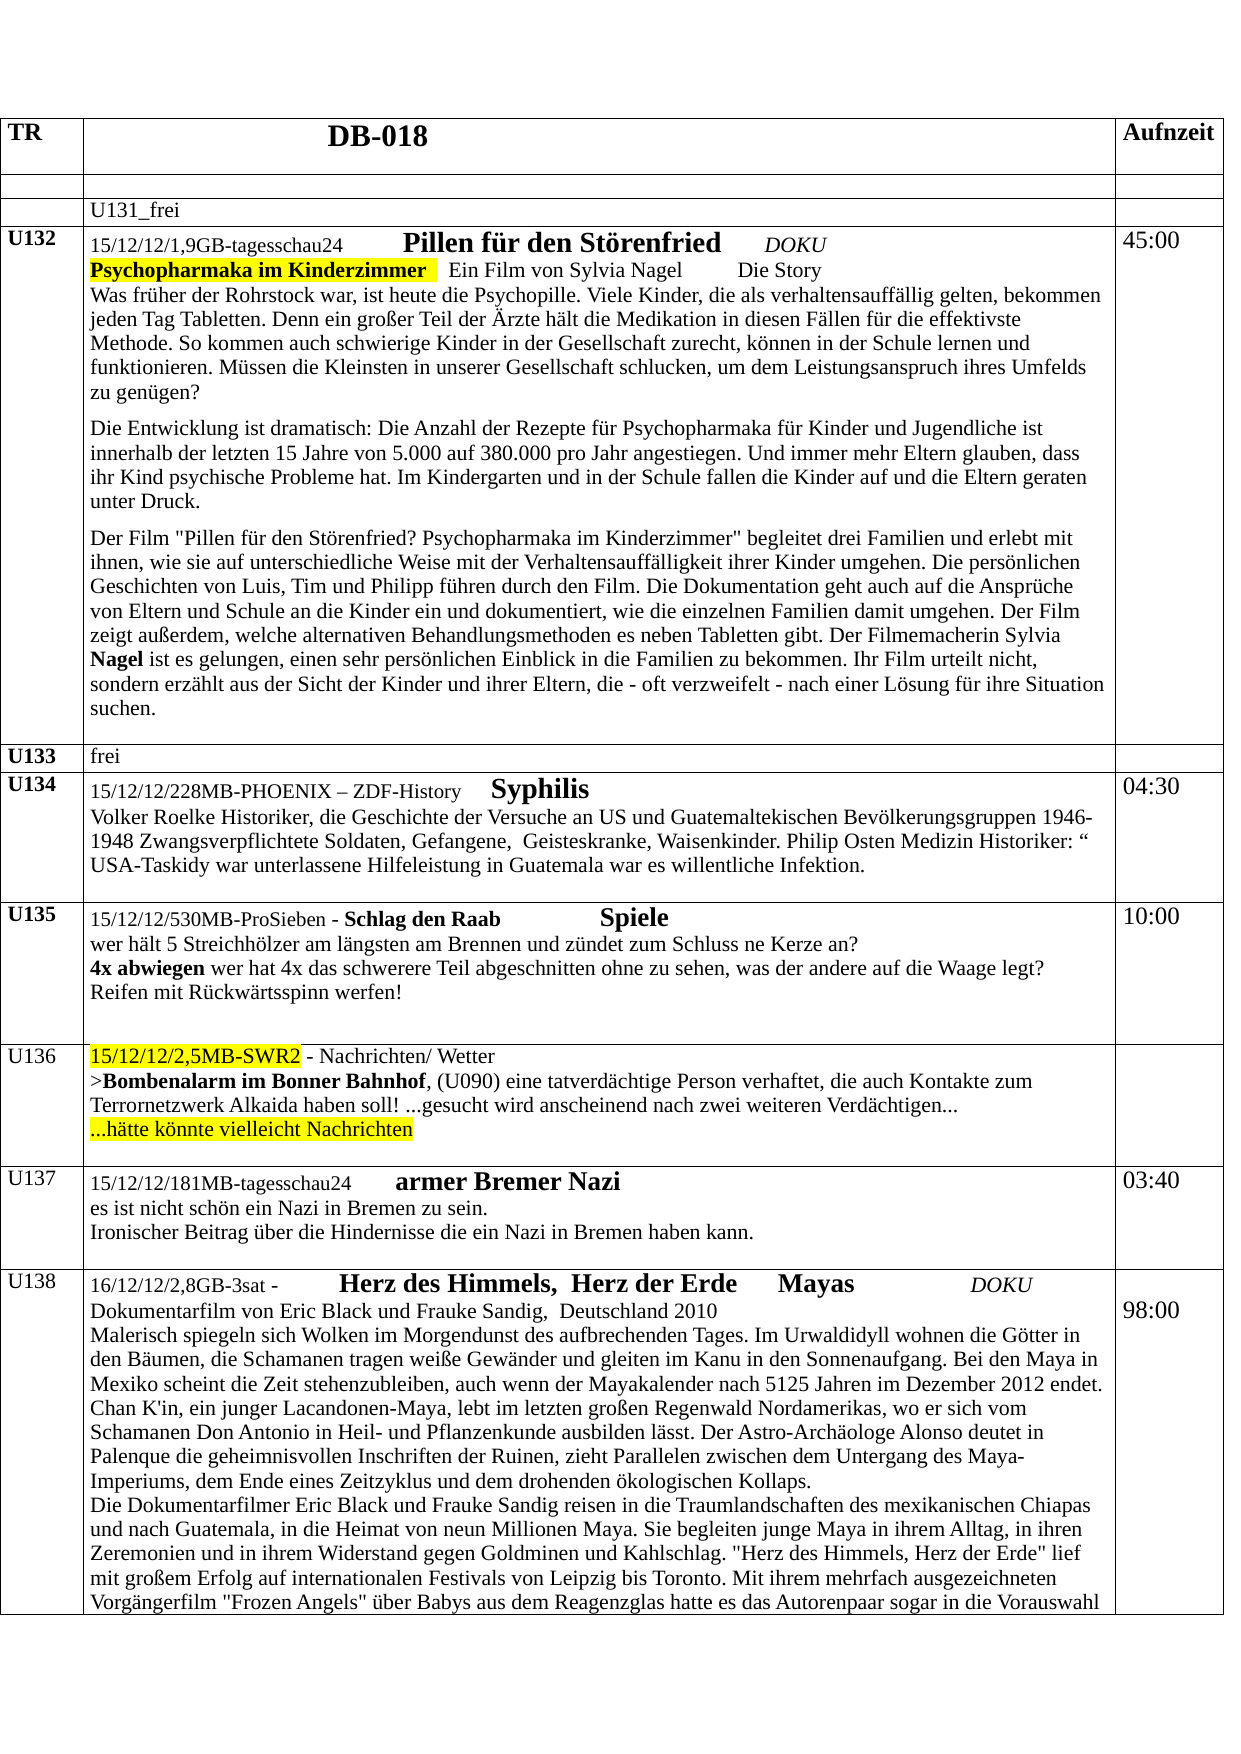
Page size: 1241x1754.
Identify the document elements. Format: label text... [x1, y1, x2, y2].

table_cell 15/12/12/2,5MB-SWR2 - Nachrichten/ Wetter >Bombenalarm im Bonner Bahnhof, (U090) eine tatverdächtige Person verhaftet, die auch Kontakte zum Terrornetzwerk Alkaida haben soll! ...gesucht wird anscheinend nach zwei weiteren Verdächtigen... ...hätte könnte vielleicht Nachrichten [84, 1045, 1115, 1166]
table_cell U137 [1, 1167, 83, 1268]
table_cell 15/12/12/228MB-PHOENIX – ZDF-History Syphilis Volker Roelke Historiker, die Geschichte der Versuche an US und Guatemaltekischen Bevölkerungsgruppen 1946-1948 Zwangsverpflichtete Soldaten, Gefangene, Geisteskranke, Waisenkinder. Philip Osten Medizin Historiker: “ USA-Taskidy war unterlassene Hilfeleistung in Guatemala war es willentliche Infektion. [84, 773, 1115, 902]
table_header DB-018 [84, 119, 1115, 174]
table_cell [1116, 199, 1223, 226]
table_cell [1, 199, 83, 226]
table_cell U135 [1, 903, 83, 1044]
table_cell U131_frei [84, 199, 1115, 226]
table_cell frei [84, 745, 1115, 772]
table_cell 15/12/12/1,9GB-tagesschau24 Pillen für den Störenfried DOKU Psychopharmaka im Kinderzimmer Ein Film von Sylvia Nagel Die Story Was früher der Rohrstock war, ist heute die Psychopille. Viele Kinder, die als verhaltensauffällig gelten, bekommen jeden Tag Tabletten. Denn ein großer Teil der Ärzte hält die Medikation in diesen Fällen für die effektivste Methode. So kommen auch schwierige Kinder in der Gesellschaft zurecht, können in der Schule lernen und funktionieren. Müssen die Kleinsten in unserer Gesellschaft schlucken, um dem Leistungsanspruch ihres Umfelds zu genügen? Die Entwicklung ist dramatisch: Die Anzahl der Rezepte für Psychopharmaka für Kinder und Jugendliche ist innerhalb der letzten 15 Jahre von 5.000 auf 380.000 pro Jahr angestiegen. Und immer mehr Eltern glauben, dass ihr Kind psychische Probleme hat. Im Kindergarten und in der Schule fallen die Kinder auf und die Eltern geraten unter Druck. Der Film "Pillen für den Störenfried? Psychopharmaka im Kinderzimmer" begleitet drei Familien und erlebt mit ihnen, wie sie auf unterschiedliche Weise mit der Verhaltensauffälligkeit ihrer Kinder umgehen. Die persönlichen Geschichten von Luis, Tim und Philipp führen durch den Film. Die Dokumentation geht auch auf die Ansprüche von Eltern und Schule an die Kinder ein und dokumentiert, wie die einzelnen Familien damit umgehen. Der Film zeigt außerdem, welche alternativen Behandlungsmethoden es neben Tabletten gibt. Der Filmemacherin Sylvia Nagel ist es gelungen, einen sehr persönlichen Einblick in die Familien zu bekommen. Ihr Film urteilt nicht, sondern erzählt aus der Sicht der Kinder und ihrer Eltern, die - oft verzweifelt - nach einer Lösung für ihre Situation suchen. [84, 227, 1115, 744]
table_cell 10:00 [1116, 903, 1223, 1044]
table_cell [1116, 175, 1223, 198]
table_cell [1116, 745, 1223, 772]
table_cell U138 [1, 1270, 83, 1614]
table_cell 03:40 [1116, 1167, 1223, 1268]
table_cell [1, 175, 83, 198]
table_header TR [1, 119, 83, 174]
table_cell U132 [1, 227, 83, 744]
table_cell 15/12/12/181MB-tagesschau24 armer Bremer Nazi es ist nicht schön ein Nazi in Bremen zu sein. Ironischer Beitrag über die Hindernisse die ein Nazi in Bremen haben kann. [84, 1167, 1115, 1268]
table_cell [1116, 1045, 1223, 1166]
table_cell U134 [1, 773, 83, 902]
table_cell 45:00 [1116, 227, 1223, 744]
table_cell U133 [1, 745, 83, 772]
table_header Aufnzeit [1116, 119, 1223, 174]
table_cell U136 [1, 1045, 83, 1166]
table_cell 15/12/12/530MB-ProSieben - Schlag den Raab Spiele wer hält 5 Streichhölzer am längsten am Brennen und zündet zum Schluss ne Kerze an? 4x abwiegen wer hat 4x das schwerere Teil abgeschnitten ohne zu sehen, was der andere auf die Waage legt? Reifen mit Rückwärtsspinn werfen! [84, 903, 1115, 1044]
table_cell 04:30 [1116, 773, 1223, 902]
table_cell 16/12/12/2,8GB-3sat - Herz des Himmels, Herz der Erde Mayas DOKU Dokumentarfilm von Eric Black und Frauke Sandig, Deutschland 2010 Malerisch spiegeln sich Wolken im Morgendunst des aufbrechenden Tages. Im Urwaldidyll wohnen die Götter in den Bäumen, die Schamanen tragen weiße Gewänder und gleiten im Kanu in den Sonnenaufgang. Bei den Maya in Mexiko scheint die Zeit stehenzubleiben, auch wenn der Mayakalender nach 5125 Jahren im Dezember 2012 endet. Chan K'in, ein junger Lacandonen-Maya, lebt im letzten großen Regenwald Nordamerikas, wo er sich vom Schamanen Don Antonio in Heil- und Pflanzenkunde ausbilden lässt. Der Astro-Archäologe Alonso deutet in Palenque die geheimnisvollen Inschriften der Ruinen, zieht Parallelen zwischen dem Untergang des Maya-Imperiums, dem Ende eines Zeitzyklus und dem drohenden ökologischen Kollaps. Die Dokumentarfilmer Eric Black und Frauke Sandig reisen in die Traumlandschaften des mexikanischen Chiapas und nach Guatemala, in die Heimat von neun Millionen Maya. Sie begleiten junge Maya in ihrem Alltag, in ihren Zeremonien und in ihrem Widerstand gegen Goldminen und Kahlschlag. "Herz des Himmels, Herz der Erde" lief mit großem Erfolg auf internationalen Festivals von Leipzig bis Toronto. Mit ihrem mehrfach ausgezeichneten Vorgängerfilm "Frozen Angels" über Babys aus dem Reagenzglas hatte es das Autorenpaar sogar in die Vorauswahl [84, 1270, 1115, 1614]
table_cell [84, 175, 1115, 198]
table_cell 98:00 [1116, 1270, 1223, 1614]
